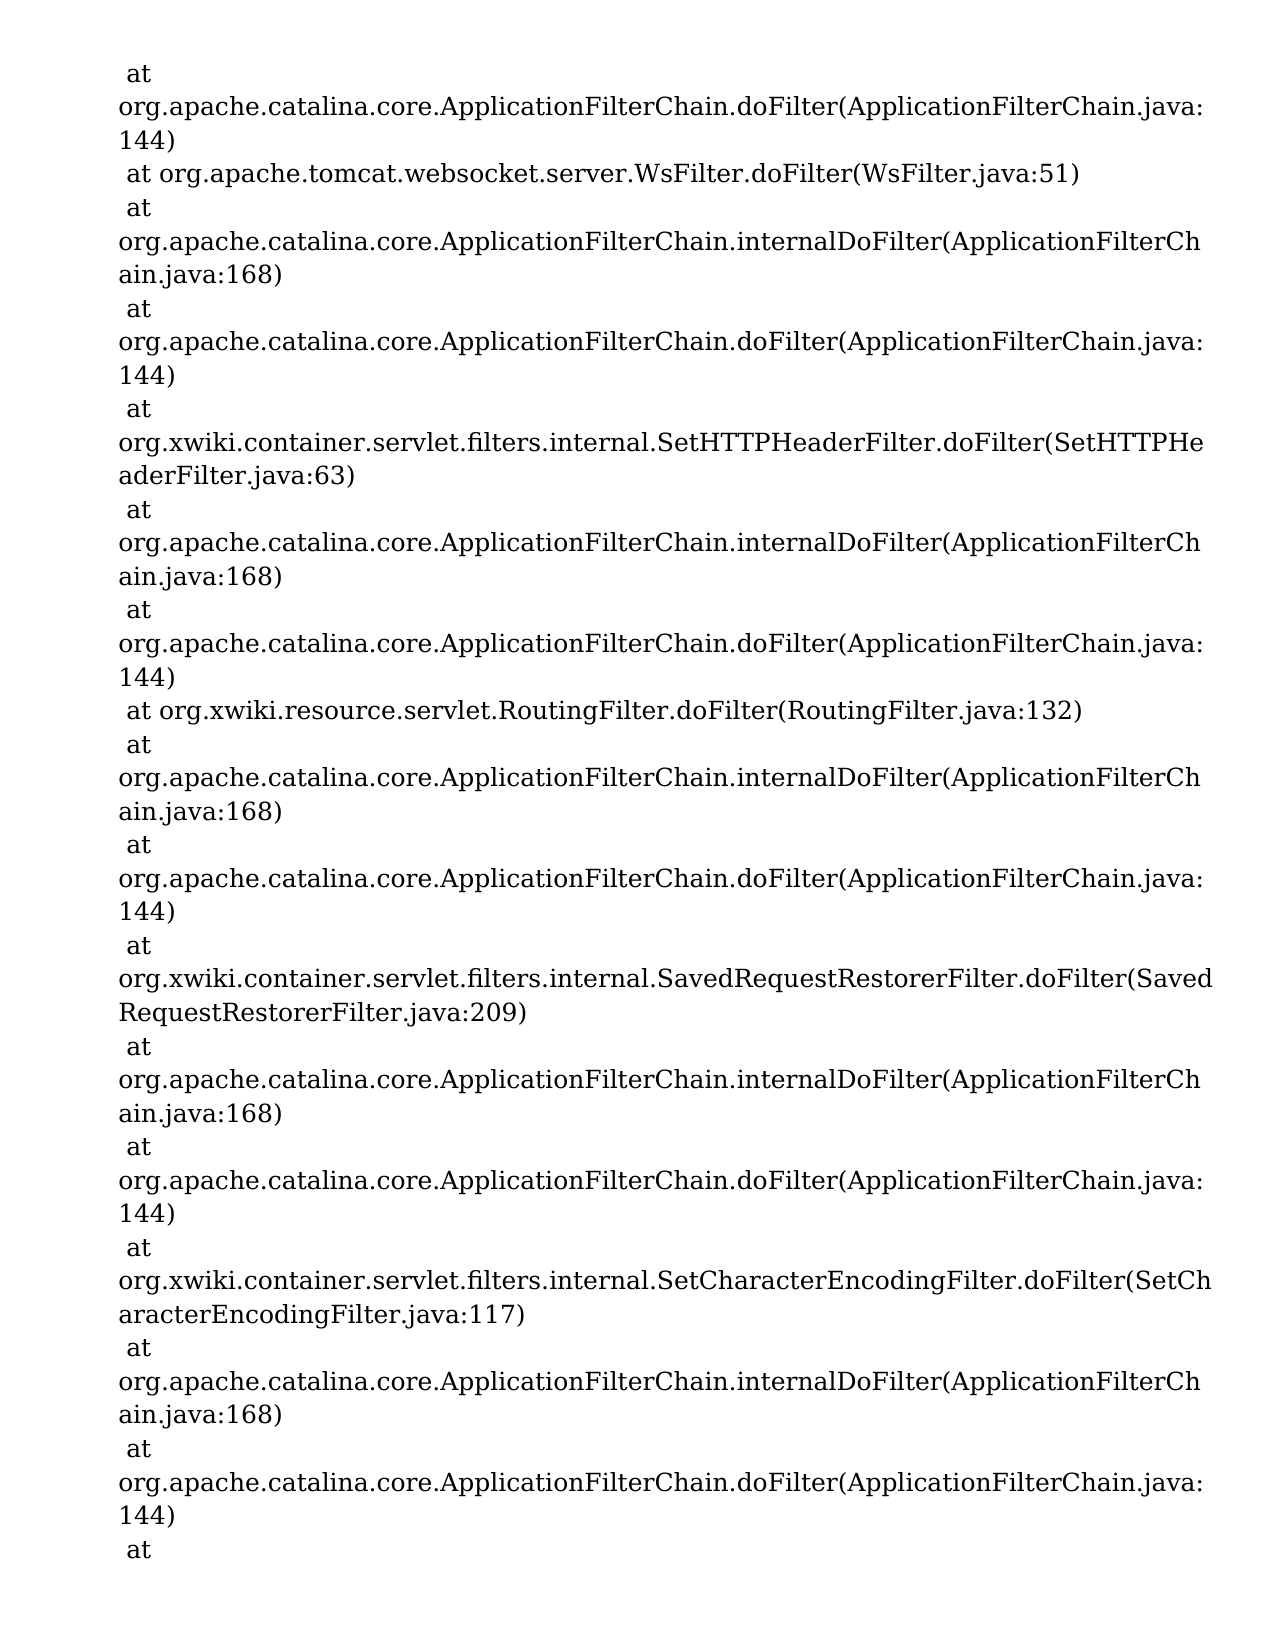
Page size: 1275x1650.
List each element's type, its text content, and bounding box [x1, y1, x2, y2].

text at org.apache.catalina.core.ApplicationFilterChain.doFilter(ApplicationFilterChain.java:144) at org.apache.tomcat.websocket.server.WsFilter.doFilter(WsFilter.java:51) at org.apache.catalina.core.ApplicationFilterChain.internalDoFilter(ApplicationFilterChain.java:168) at org.apache.catalina.core.ApplicationFilterChain.doFilter(ApplicationFilterChain.java:144) at org.xwiki.container.servlet.filters.internal.SetHTTPHeaderFilter.doFilter(SetHTTPHeaderFilter.java:63) at org.apache.catalina.core.ApplicationFilterChain.internalDoFilter(ApplicationFilterChain.java:168) at org.apache.catalina.core.ApplicationFilterChain.doFilter(ApplicationFilterChain.java:144) at org.xwiki.resource.servlet.RoutingFilter.doFilter(RoutingFilter.java:132) at org.apache.catalina.core.ApplicationFilterChain.internalDoFilter(ApplicationFilterChain.java:168) at org.apache.catalina.core.ApplicationFilterChain.doFilter(ApplicationFilterChain.java:144) at org.xwiki.container.servlet.filters.internal.SavedRequestRestorerFilter.doFilter(SavedRequestRestorerFilter.java:209) at org.apache.catalina.core.ApplicationFilterChain.internalDoFilter(ApplicationFilterChain.java:168) at org.apache.catalina.core.ApplicationFilterChain.doFilter(ApplicationFilterChain.java:144) at org.xwiki.container.servlet.filters.internal.SetCharacterEncodingFilter.doFilter(SetCharacterEncodingFilter.java:117) at org.apache.catalina.core.ApplicationFilterChain.internalDoFilter(ApplicationFilterChain.java:168) at org.apache.catalina.core.ApplicationFilterChain.doFilter(ApplicationFilterChain.java:144) at [118, 59, 1216, 1564]
